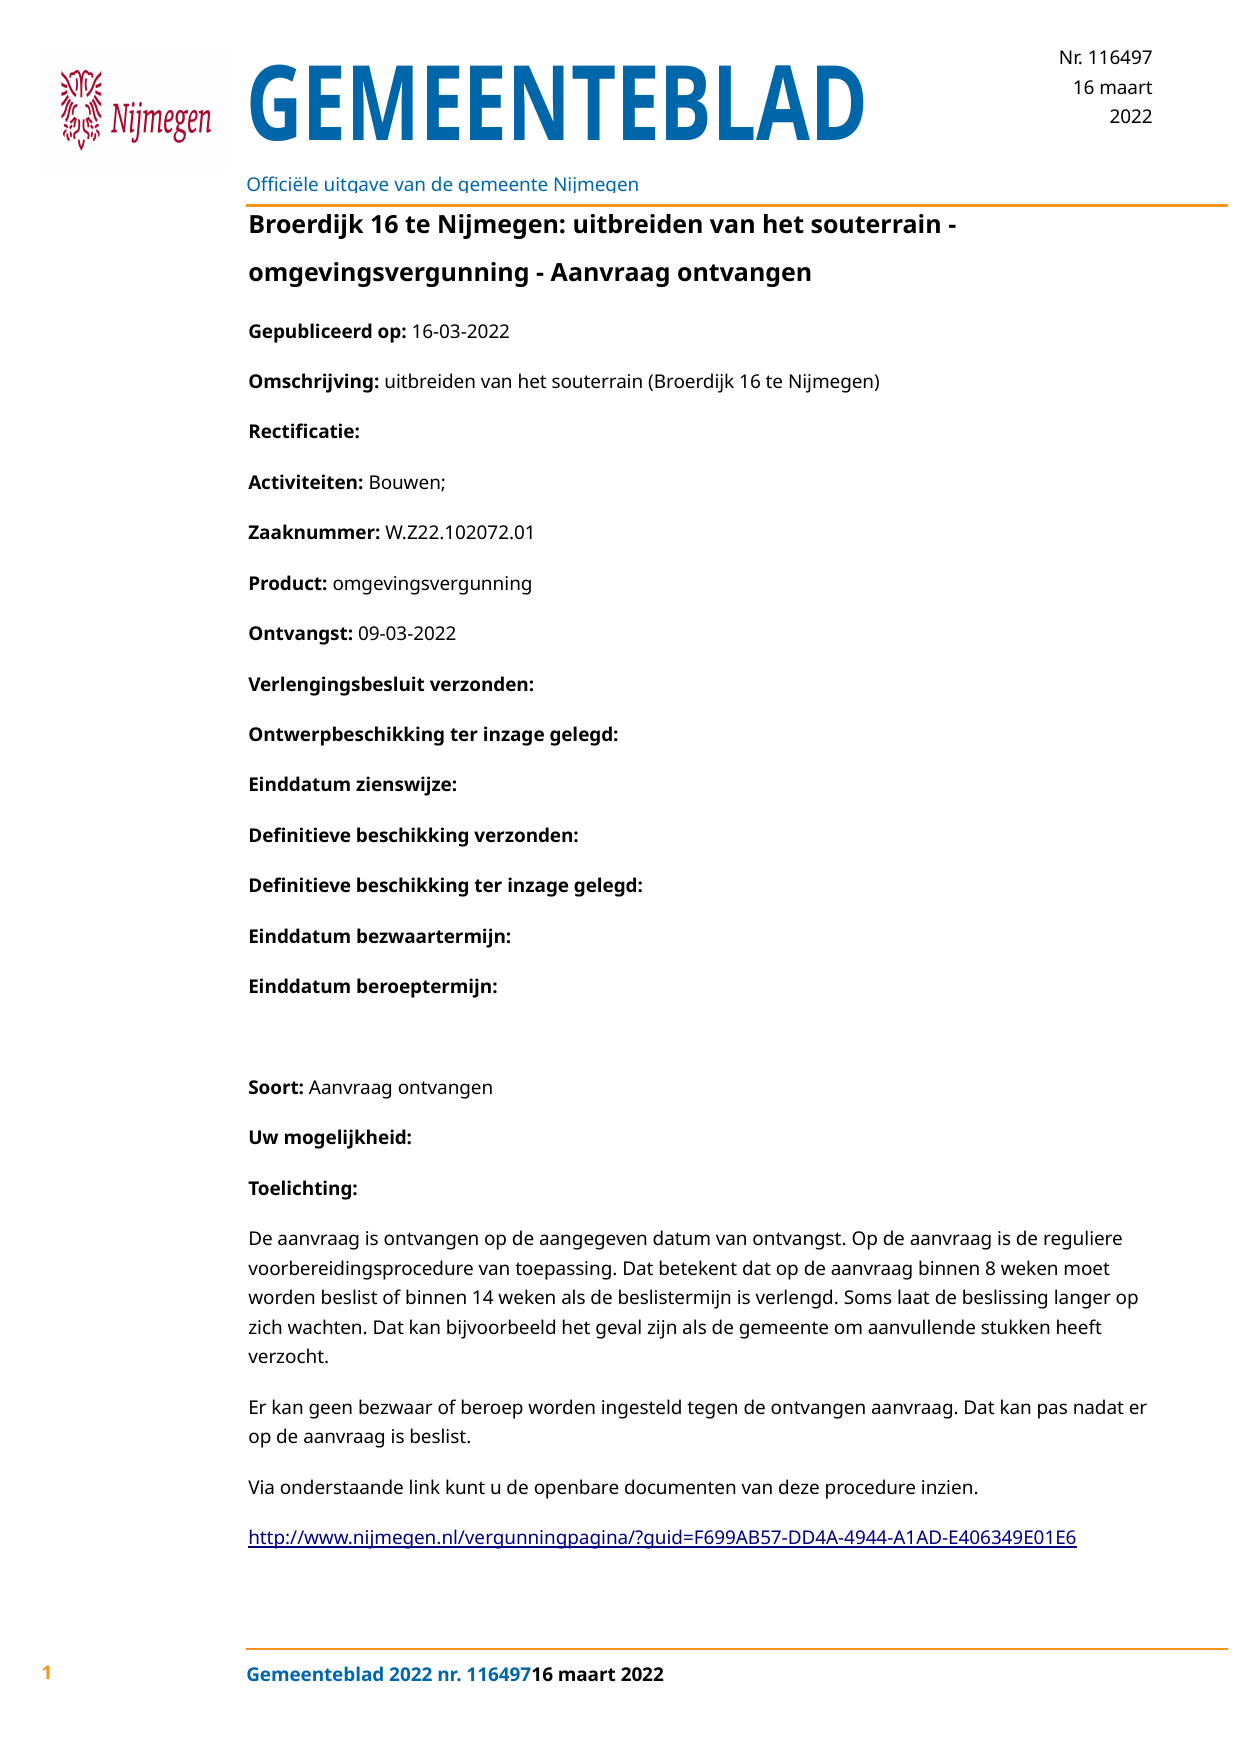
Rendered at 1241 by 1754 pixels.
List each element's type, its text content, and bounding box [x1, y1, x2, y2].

text Gepubliceerd op: 16-03-2022 [248, 318, 1152, 344]
text Omschrijving: uitbreiden van het souterrain (Broerdijk 16 te Nijmegen) [248, 368, 1152, 394]
text Einddatum beroeptermijn: [248, 973, 1152, 999]
text Er kan geen bezwaar of beroep worden ingesteld tegen de ontvangen aanvraag. Dat kan pas nadat er op de aanvraag is beslist. [248, 1394, 1152, 1449]
picture [41, 47, 231, 172]
text Definitieve beschikking verzonden: [248, 822, 1152, 848]
text Broerdijk 16 te Nijmegen: uitbreiden van het souterrain - omgevingsvergunning - Aanvraag ontvangen [248, 207, 1152, 288]
text Activiteiten: Bouwen; [248, 469, 1152, 495]
text Verlengingsbesluit verzonden: [248, 671, 1152, 697]
text Definitieve beschikking ter inzage gelegd: [248, 872, 1152, 898]
text Soort: Aanvraag ontvangen [248, 1074, 1152, 1100]
text Product: omgevingsvergunning [248, 570, 1152, 596]
text Ontwerpbeschikking ter inzage gelegd: [248, 721, 1152, 747]
text De aanvraag is ontvangen op de aangegeven datum van ontvangst. Op de aanvraag is de reguliere voorbereidingsprocedure van toepassing. Dat betekent dat op de aanvraag binnen 8 weken moet worden beslist of binnen 14 weken als de beslistermijn is verlengd. Soms laat de beslissing langer op zich wachten. Dat kan bijvoorbeeld het geval zijn als de gemeente om aanvullende stukken heeft verzocht. [248, 1225, 1152, 1369]
text Einddatum bezwaartermijn: [248, 923, 1152, 949]
text Toelichting: [248, 1175, 1152, 1201]
text http://www.nijmegen.nl/vergunningpagina/?guid=F699AB57-DD4A-4944-A1AD-E406349E01E6 [248, 1524, 1152, 1550]
text Uw mogelijkheid: [248, 1124, 1152, 1150]
text Rectificatie: [248, 419, 1152, 444]
text Einddatum zienswijze: [248, 772, 1152, 797]
text Via onderstaande link kunt u de openbare documenten van deze procedure inzien. [248, 1474, 1152, 1500]
text Zaaknummer: W.Z22.102072.01 [248, 519, 1152, 545]
text Ontvangst: 09-03-2022 [248, 620, 1152, 646]
